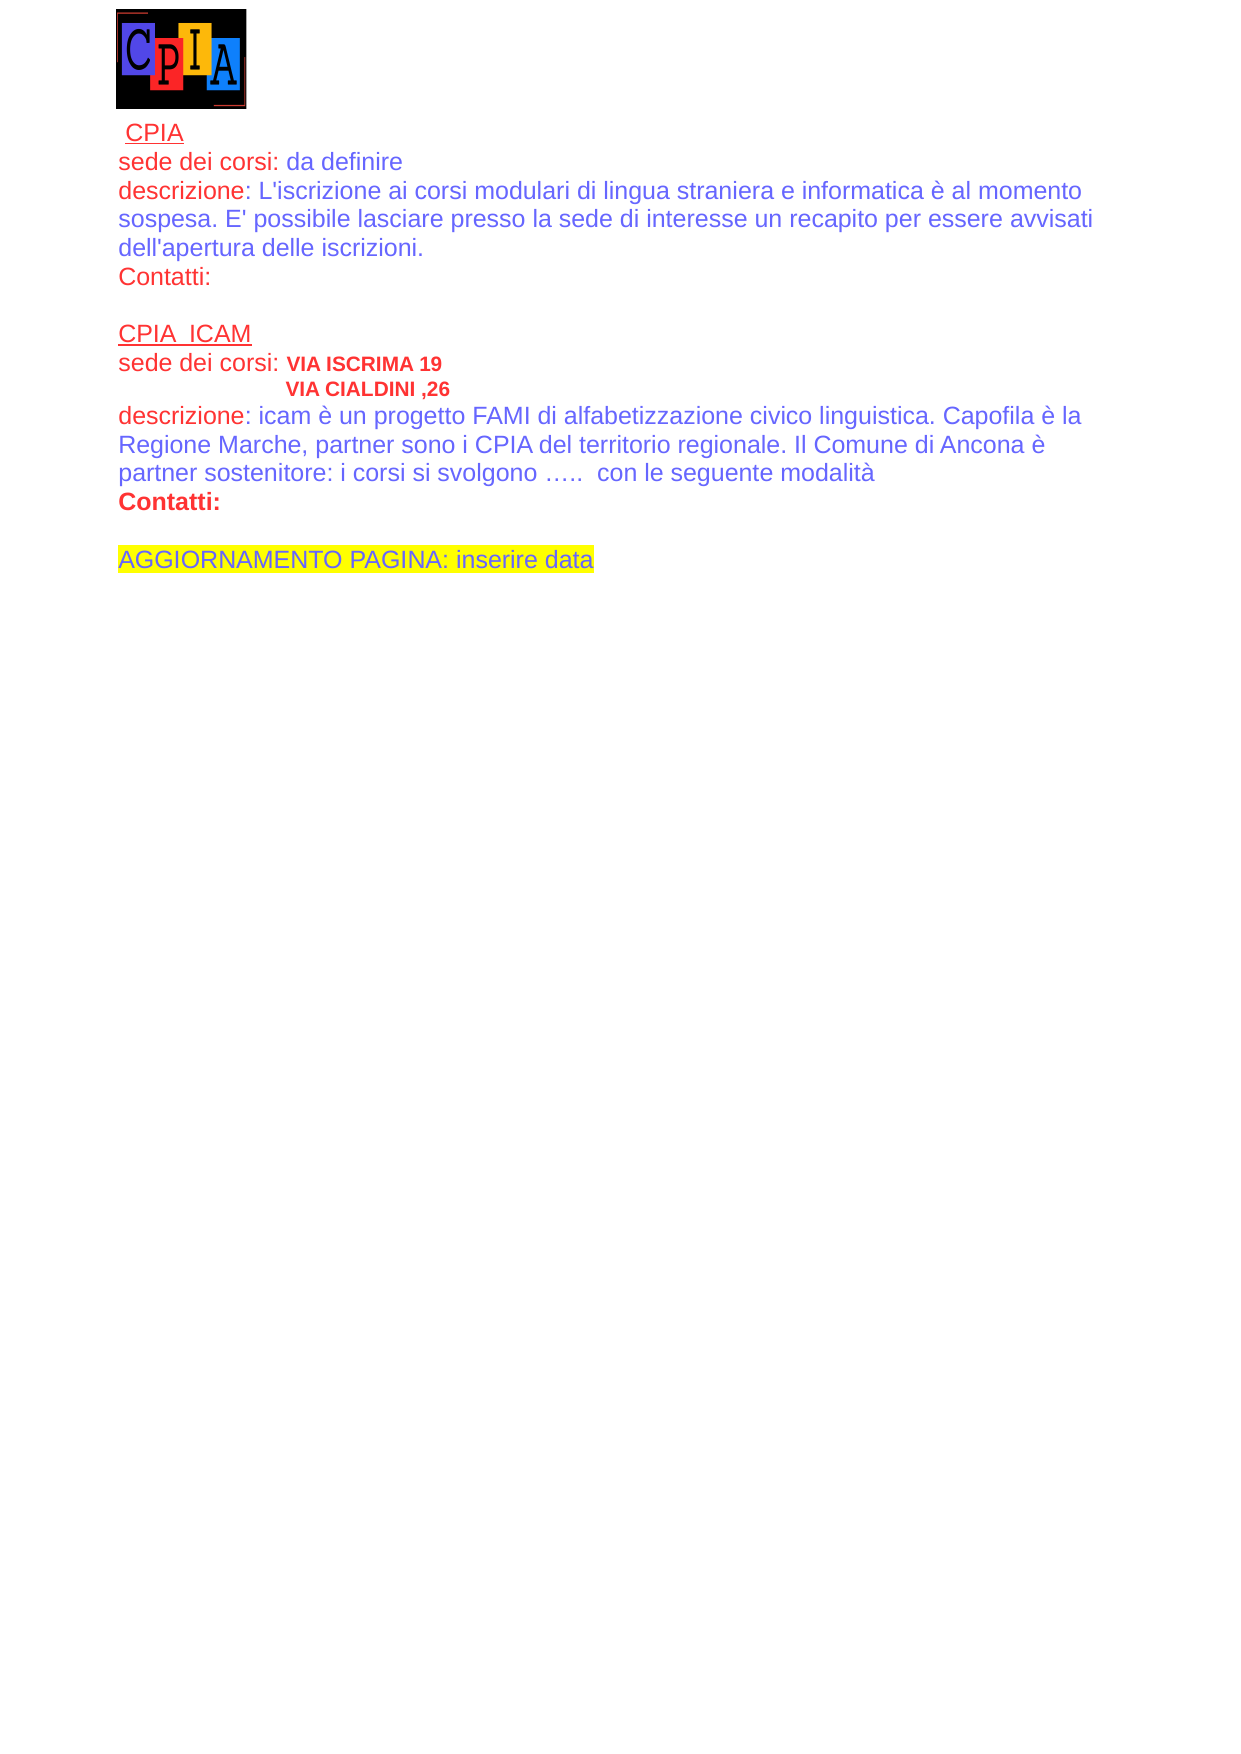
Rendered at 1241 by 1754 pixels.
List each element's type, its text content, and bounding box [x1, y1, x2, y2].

text Contatti: [118, 262, 1122, 291]
text Contatti: [118, 487, 1122, 516]
text descrizione: L'iscrizione ai corsi modulari di lingua straniera e informatica è al momento sospesa. E' possibile lasciare presso la sede di interesse un recapito per essere avvisati dell'apertura delle iscrizioni. [118, 176, 1122, 262]
text AGGIORNAMENTO PAGINA: inserire data [118, 544, 1122, 573]
text descrizione: icam è un progetto FAMI di alfabetizzazione civico linguistica. Capofila è la Regione Marche, partner sono i CPIA del territorio regionale. Il Comune di Ancona è partner sostenitore: i corsi si svolgono ….. con le seguente modalità [118, 401, 1122, 487]
text CPIA ICAM [118, 319, 1122, 348]
text CPIA [118, 118, 1122, 147]
text sede dei corsi: VIA ISCRIMA 19 [118, 348, 1122, 377]
picture [116, 9, 247, 109]
text VIA CIALDINI ,26 [118, 377, 1122, 401]
text sede dei corsi: da definire [118, 147, 1122, 176]
